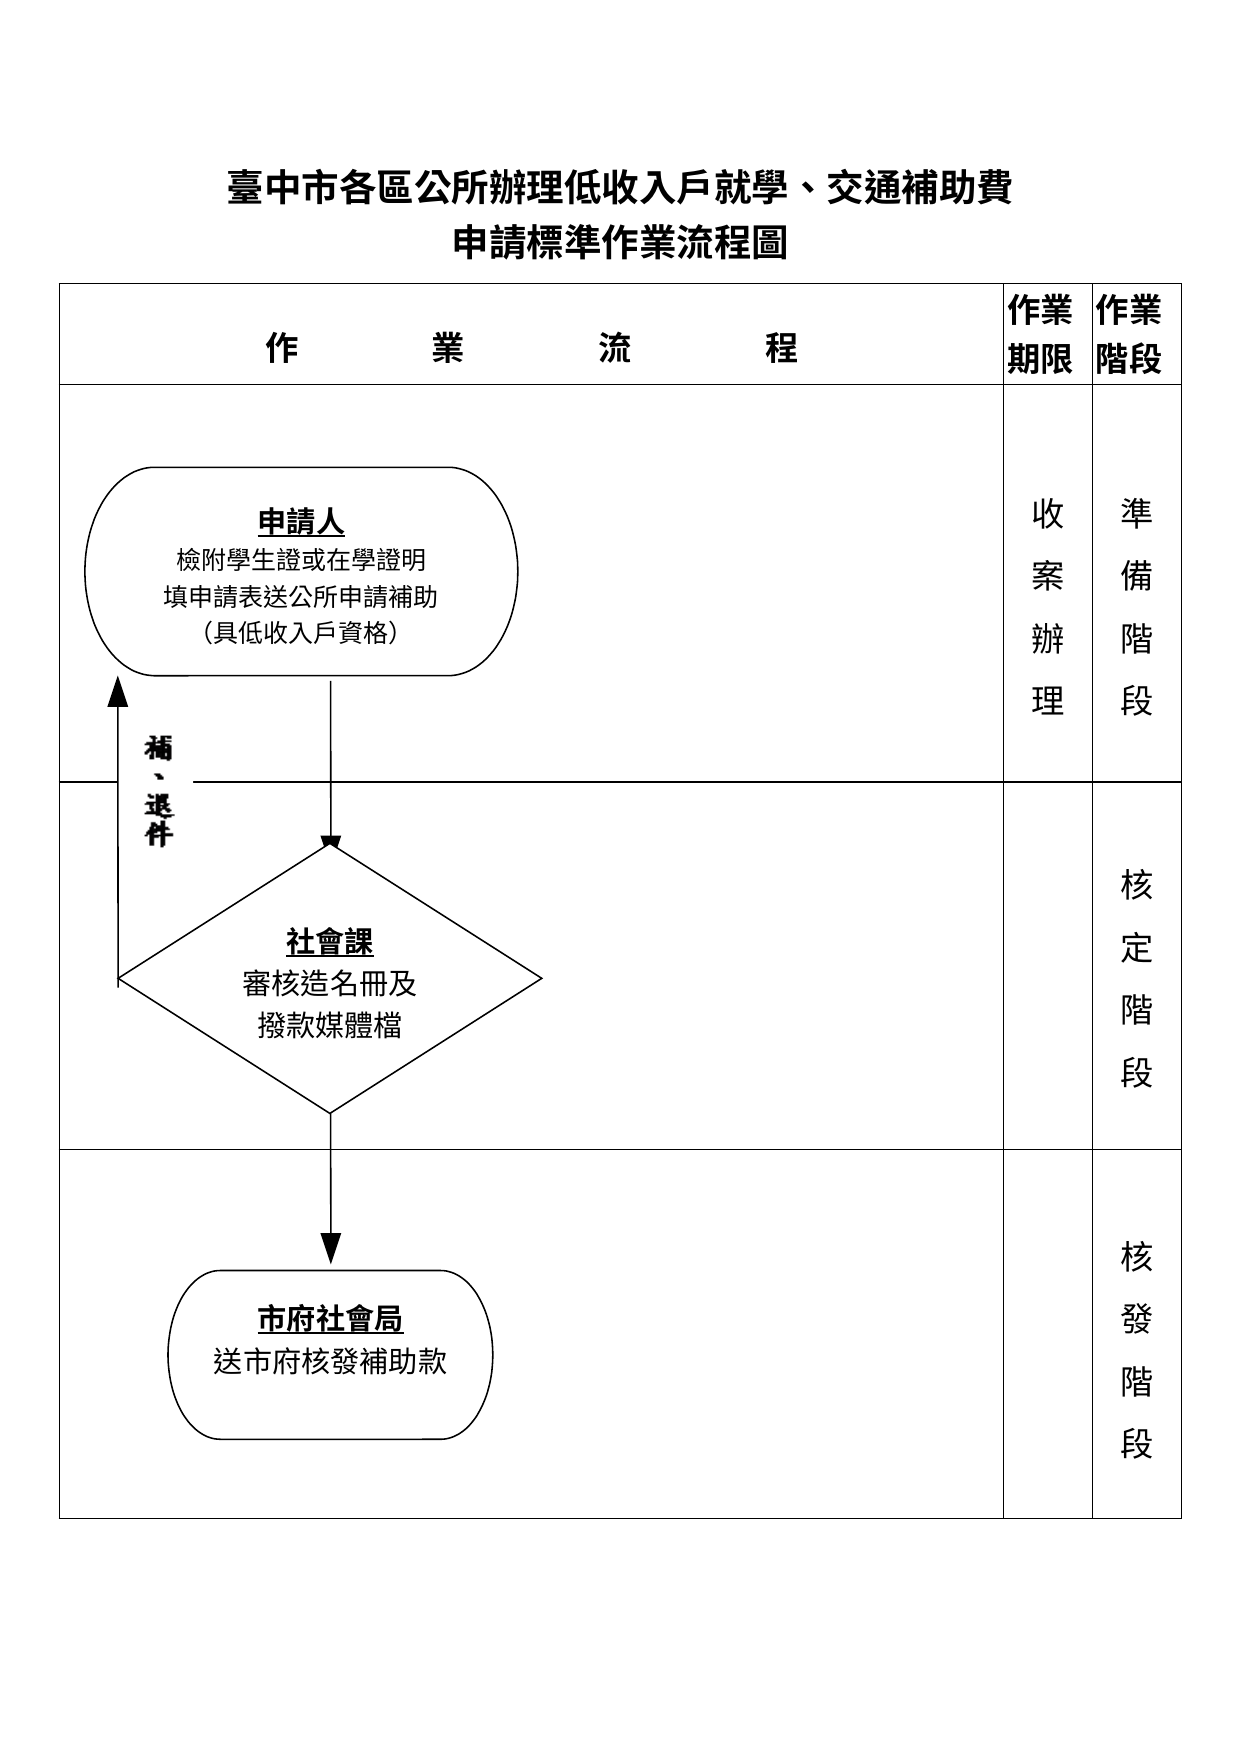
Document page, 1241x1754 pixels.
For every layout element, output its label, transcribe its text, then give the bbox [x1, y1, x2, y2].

table_cell [60, 783, 329, 1149]
table_header 作 業 流 程 [60, 284, 1003, 384]
table_cell [60, 1150, 1003, 1518]
table_header 作業期限 [1004, 284, 1092, 384]
table_cell [119, 783, 330, 976]
table_cell [1004, 783, 1092, 1149]
table_cell [60, 385, 1003, 781]
table_cell [1004, 1150, 1092, 1518]
table_cell 核發階段 [1093, 1150, 1181, 1518]
text 臺中市各區公所辦理低收入戶就學、交通補助費 [187, 158, 1053, 212]
table_cell 收案辦理 [1004, 385, 1092, 781]
table_cell 準備階段 [1093, 385, 1181, 781]
text 申請標準作業流程圖 [187, 212, 1053, 267]
table_cell 核定階段 [1093, 783, 1181, 1149]
table_cell [332, 783, 1003, 1149]
table_header 作業階段 [1093, 284, 1181, 384]
